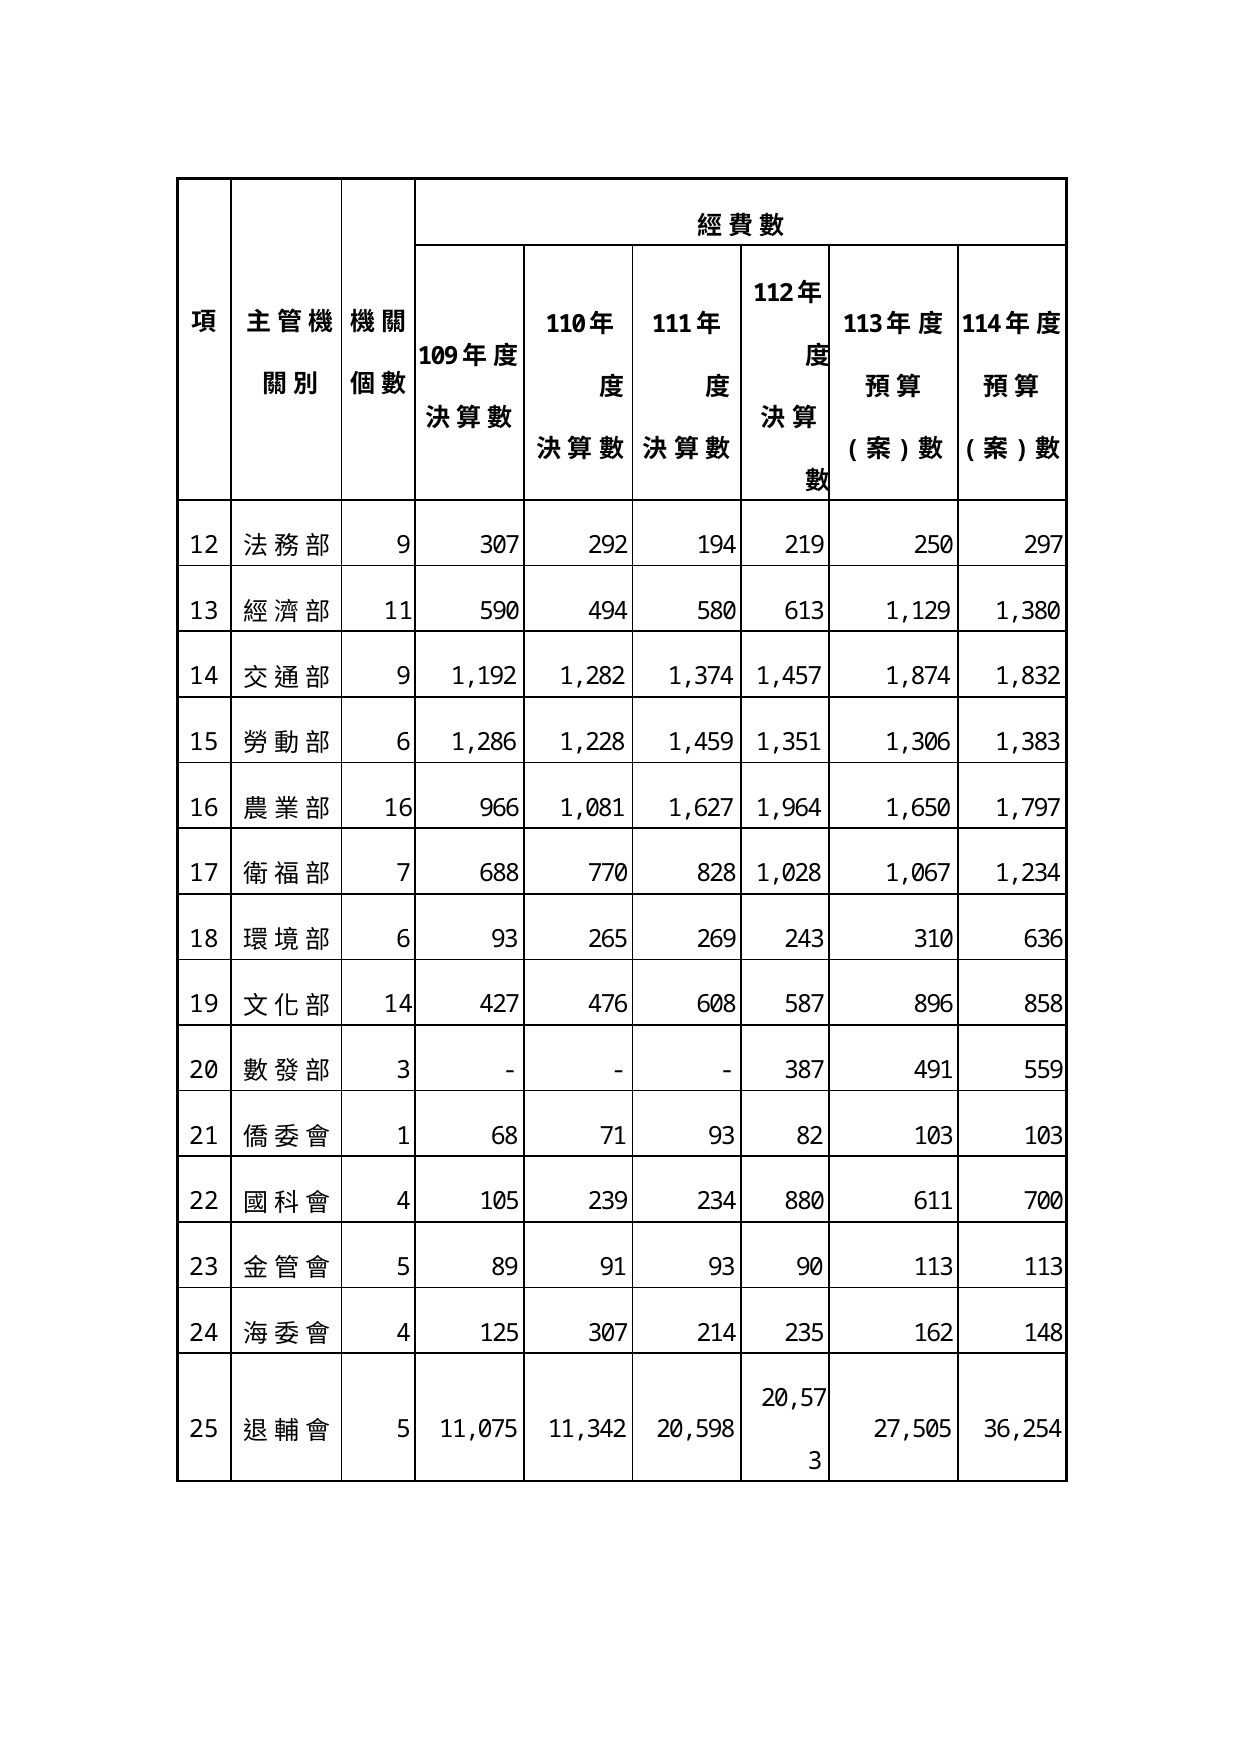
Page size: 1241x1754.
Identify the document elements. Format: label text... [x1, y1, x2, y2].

table_cell 1,192 [416, 632, 523, 696]
table_cell 310 [830, 895, 957, 958]
table_cell 僑委會 [232, 1091, 341, 1155]
table_cell 9 [342, 632, 414, 696]
table_cell 1,129 [830, 566, 957, 630]
table_cell 7 [342, 829, 414, 893]
table_cell 1,282 [525, 632, 632, 696]
table_cell 110年度 決算數 [525, 246, 632, 499]
table_cell 68 [416, 1091, 523, 1155]
table_cell - [525, 1026, 632, 1090]
table_cell 91 [525, 1223, 632, 1287]
table_cell 5 [342, 1223, 414, 1287]
table_cell 1,383 [959, 698, 1065, 762]
table_cell 1,797 [959, 763, 1065, 827]
table_cell 269 [633, 895, 740, 958]
table_cell 1,228 [525, 698, 632, 762]
table_cell 89 [416, 1223, 523, 1287]
table_cell 勞動部 [232, 698, 341, 762]
table_cell 1,374 [633, 632, 740, 696]
table_header 經費數 [416, 180, 1065, 244]
table_cell 交通部 [232, 632, 341, 696]
table_cell 經濟部 [232, 566, 341, 630]
table_cell 衛福部 [232, 829, 341, 893]
table_cell 105 [416, 1157, 523, 1221]
table_cell 387 [742, 1026, 828, 1090]
table_cell 103 [959, 1091, 1065, 1155]
table_cell 82 [742, 1091, 828, 1155]
table_cell 24 [179, 1288, 230, 1352]
table_cell 27,505 [830, 1354, 957, 1480]
table_cell 1,067 [830, 829, 957, 893]
table_cell 4 [342, 1288, 414, 1352]
table_cell 農業部 [232, 763, 341, 827]
table_cell 880 [742, 1157, 828, 1221]
table_cell 636 [959, 895, 1065, 958]
table_cell 13 [179, 566, 230, 630]
table_cell 239 [525, 1157, 632, 1221]
table_cell 112年度 決算數 [742, 246, 828, 499]
table_cell 688 [416, 829, 523, 893]
table_cell 235 [742, 1288, 828, 1352]
table_cell 1,380 [959, 566, 1065, 630]
table_cell 234 [633, 1157, 740, 1221]
table_cell 9 [342, 501, 414, 565]
table_cell 21 [179, 1091, 230, 1155]
table_cell 109年度 決算數 [416, 246, 523, 499]
table_cell 1,351 [742, 698, 828, 762]
table_cell 3 [342, 1026, 414, 1090]
table_cell 113 [830, 1223, 957, 1287]
table_cell 93 [416, 895, 523, 958]
table_cell 1,234 [959, 829, 1065, 893]
table_cell 22 [179, 1157, 230, 1221]
table_cell 71 [525, 1091, 632, 1155]
table_cell 587 [742, 960, 828, 1024]
table_cell 1,627 [633, 763, 740, 827]
table_cell 環境部 [232, 895, 341, 958]
table_cell 14 [342, 960, 414, 1024]
table_cell 14 [179, 632, 230, 696]
table_cell 5 [342, 1354, 414, 1480]
table_cell 611 [830, 1157, 957, 1221]
table_cell 1,306 [830, 698, 957, 762]
table_cell 4 [342, 1157, 414, 1221]
table_cell 427 [416, 960, 523, 1024]
table_cell 法務部 [232, 501, 341, 565]
table_cell 6 [342, 895, 414, 958]
table_cell 17 [179, 829, 230, 893]
table_cell 770 [525, 829, 632, 893]
table_cell 580 [633, 566, 740, 630]
table_cell 15 [179, 698, 230, 762]
table_cell 608 [633, 960, 740, 1024]
table_cell 113年度 預算(案)數 [830, 246, 957, 499]
table_cell 20,598 [633, 1354, 740, 1480]
table_cell 金管會 [232, 1223, 341, 1287]
table_cell 1,457 [742, 632, 828, 696]
table_cell 114年度預算(案)數 [959, 246, 1065, 499]
table_cell 214 [633, 1288, 740, 1352]
table_cell 307 [416, 501, 523, 565]
table_cell 數發部 [232, 1026, 341, 1090]
table_cell - [416, 1026, 523, 1090]
table_cell 6 [342, 698, 414, 762]
table_cell 700 [959, 1157, 1065, 1221]
table_cell 297 [959, 501, 1065, 565]
table_cell 219 [742, 501, 828, 565]
table_cell 559 [959, 1026, 1065, 1090]
table_cell 退輔會 [232, 1354, 341, 1480]
table_cell 494 [525, 566, 632, 630]
table_cell 148 [959, 1288, 1065, 1352]
table_cell 20 [179, 1026, 230, 1090]
table_cell 1,874 [830, 632, 957, 696]
table_cell 250 [830, 501, 957, 565]
table_cell 36,254 [959, 1354, 1065, 1480]
table_cell 1,028 [742, 829, 828, 893]
table_cell 1,650 [830, 763, 957, 827]
table_cell 243 [742, 895, 828, 958]
table_cell 113 [959, 1223, 1065, 1287]
table_cell 11,075 [416, 1354, 523, 1480]
table_cell 858 [959, 960, 1065, 1024]
table_cell 文化部 [232, 960, 341, 1024]
table_cell 23 [179, 1223, 230, 1287]
table_cell 162 [830, 1288, 957, 1352]
table_cell 491 [830, 1026, 957, 1090]
table_cell 11 [342, 566, 414, 630]
table_cell 國科會 [232, 1157, 341, 1221]
table_cell - [633, 1026, 740, 1090]
table_cell 25 [179, 1354, 230, 1480]
table_cell 93 [633, 1223, 740, 1287]
table_cell 16 [179, 763, 230, 827]
table_cell 828 [633, 829, 740, 893]
table_cell 90 [742, 1223, 828, 1287]
table_cell 16 [342, 763, 414, 827]
table_header 主管機 關別 [232, 180, 341, 499]
table_cell 307 [525, 1288, 632, 1352]
table_cell 11,342 [525, 1354, 632, 1480]
table_cell 海委會 [232, 1288, 341, 1352]
table_cell 265 [525, 895, 632, 958]
table_cell 1 [342, 1091, 414, 1155]
table_cell 1,459 [633, 698, 740, 762]
table_cell 1,964 [742, 763, 828, 827]
table_header 機關 個數 [342, 180, 414, 499]
table_cell 1,081 [525, 763, 632, 827]
table_cell 12 [179, 501, 230, 565]
table_cell 966 [416, 763, 523, 827]
table_cell 476 [525, 960, 632, 1024]
table_cell 194 [633, 501, 740, 565]
table_cell 18 [179, 895, 230, 958]
table_cell 93 [633, 1091, 740, 1155]
table_cell 613 [742, 566, 828, 630]
table_cell 1,286 [416, 698, 523, 762]
table_cell 111年度 決算數 [633, 246, 740, 499]
table_cell 292 [525, 501, 632, 565]
table_cell 125 [416, 1288, 523, 1352]
table_cell 590 [416, 566, 523, 630]
table_cell 19 [179, 960, 230, 1024]
table_cell 20,573 [742, 1354, 828, 1480]
table_cell 896 [830, 960, 957, 1024]
table_cell 103 [830, 1091, 957, 1155]
table_cell 1,832 [959, 632, 1065, 696]
table_header 項次 [179, 180, 230, 499]
